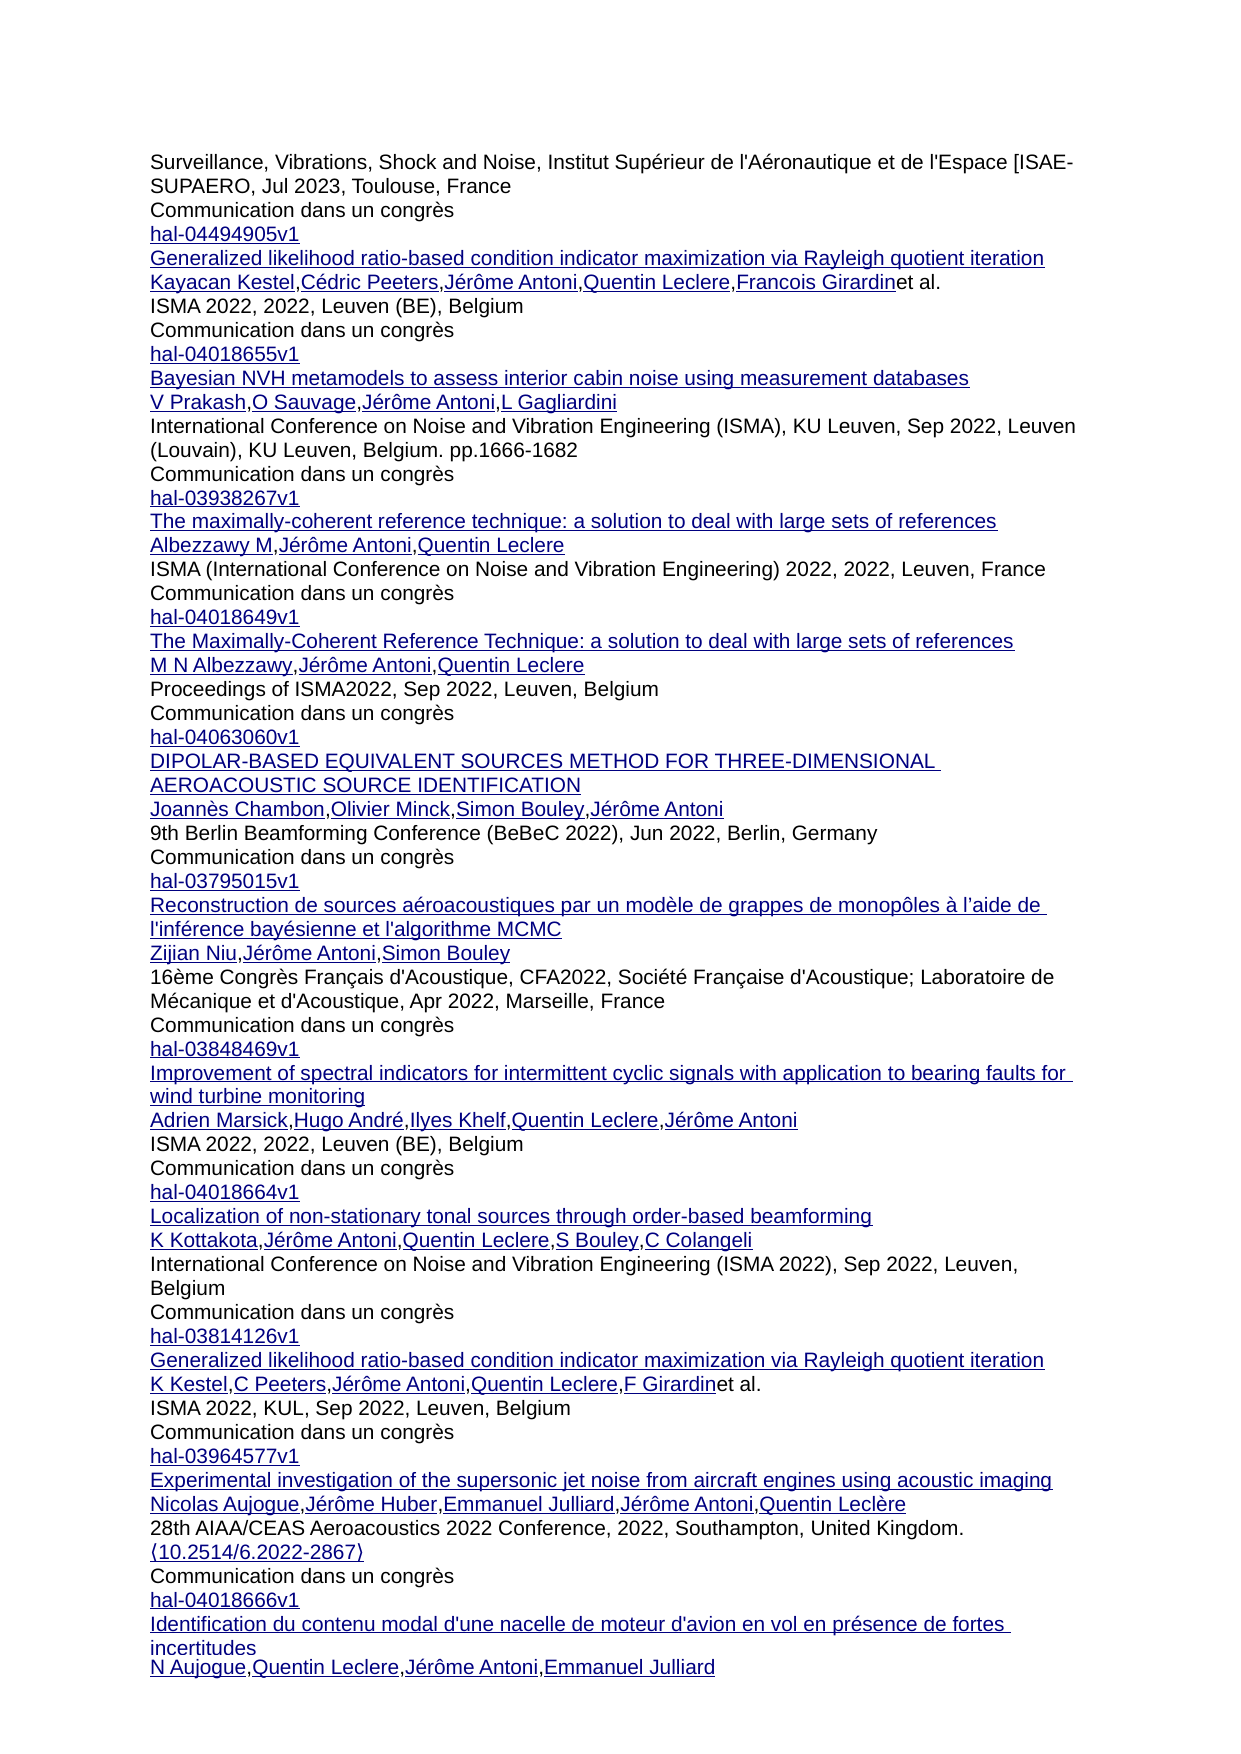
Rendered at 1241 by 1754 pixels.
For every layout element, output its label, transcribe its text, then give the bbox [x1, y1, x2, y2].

table_cell Identification du contenu modal d'une nacelle de moteur d'avion en vol en présence de fortes incertitudes N Aujogue,Quentin Leclere,Jérôme Antoni,Emmanuel Julliard [150, 1611, 1090, 1679]
table_cell Improvement of spectral indicators for intermittent cyclic signals with application to bearing faults for wind turbine monitoring Adrien Marsick,Hugo André,Ilyes Khelf,Quentin Leclere,Jérôme Antoni ISMA 2022, 2022, Leuven (BE), Belgium Communication dans un congrès hal-04018664v1 [150, 1060, 1090, 1204]
table_cell Surveillance, Vibrations, Shock and Noise, Institut Supérieur de l'Aéronautique et de l'Espace [ISAE-SUPAERO, Jul 2023, Toulouse, France Communication dans un congrès hal-04494905v1 [150, 150, 1090, 246]
table_cell Reconstruction de sources aéroacoustiques par un modèle de grappes de monopôles à l’aide de l'inférence bayésienne et l'algorithme MCMC Zijian Niu,Jérôme Antoni,Simon Bouley 16ème Congrès Français d'Acoustique, CFA2022, Société Française d'Acoustique; Laboratoire de Mécanique et d'Acoustique, Apr 2022, Marseille, France Communication dans un congrès hal-03848469v1 [150, 893, 1090, 1060]
table_cell Generalized likelihood ratio-based condition indicator maximization via Rayleigh quotient iteration Kayacan Kestel,Cédric Peeters,Jérôme Antoni,Quentin Leclere,Francois Girardinet al. ISMA 2022, 2022, Leuven (BE), Belgium Communication dans un congrès hal-04018655v1 [150, 246, 1090, 366]
table_cell The Maximally-Coherent Reference Technique: a solution to deal with large sets of references M N Albezzawy,Jérôme Antoni,Quentin Leclere Proceedings of ISMA2022, Sep 2022, Leuven, Belgium Communication dans un congrès hal-04063060v1 [150, 629, 1090, 749]
table_cell Experimental investigation of the supersonic jet noise from aircraft engines using acoustic imaging Nicolas Aujogue,Jérôme Huber,Emmanuel Julliard,Jérôme Antoni,Quentin Leclère 28th AIAA/CEAS Aeroacoustics 2022 Conference, 2022, Southampton, United Kingdom. ⟨10.2514/6.2022-2867⟩ Communication dans un congrès hal-04018666v1 [150, 1468, 1090, 1611]
table_cell Localization of non-stationary tonal sources through order-based beamforming K Kottakota,Jérôme Antoni,Quentin Leclere,S Bouley,C Colangeli International Conference on Noise and Vibration Engineering (ISMA 2022), Sep 2022, Leuven, Belgium Communication dans un congrès hal-03814126v1 [150, 1204, 1090, 1348]
table_cell Generalized likelihood ratio-based condition indicator maximization via Rayleigh quotient iteration K Kestel,C Peeters,Jérôme Antoni,Quentin Leclere,F Girardinet al. ISMA 2022, KUL, Sep 2022, Leuven, Belgium Communication dans un congrès hal-03964577v1 [150, 1348, 1090, 1468]
table_cell The maximally-coherent reference technique: a solution to deal with large sets of references Albezzawy M,Jérôme Antoni,Quentin Leclere ISMA (International Conference on Noise and Vibration Engineering) 2022, 2022, Leuven, France Communication dans un congrès hal-04018649v1 [150, 509, 1090, 629]
table_cell Bayesian NVH metamodels to assess interior cabin noise using measurement databases V Prakash,O Sauvage,Jérôme Antoni,L Gagliardini International Conference on Noise and Vibration Engineering (ISMA), KU Leuven, Sep 2022, Leuven (Louvain), KU Leuven, Belgium. pp.1666-1682 Communication dans un congrès hal-03938267v1 [150, 366, 1090, 509]
table_cell DIPOLAR-BASED EQUIVALENT SOURCES METHOD FOR THREE-DIMENSIONAL AEROACOUSTIC SOURCE IDENTIFICATION Joannès Chambon,Olivier Minck,Simon Bouley,Jérôme Antoni 9th Berlin Beamforming Conference (BeBeC 2022), Jun 2022, Berlin, Germany Communication dans un congrès hal-03795015v1 [150, 749, 1090, 893]
